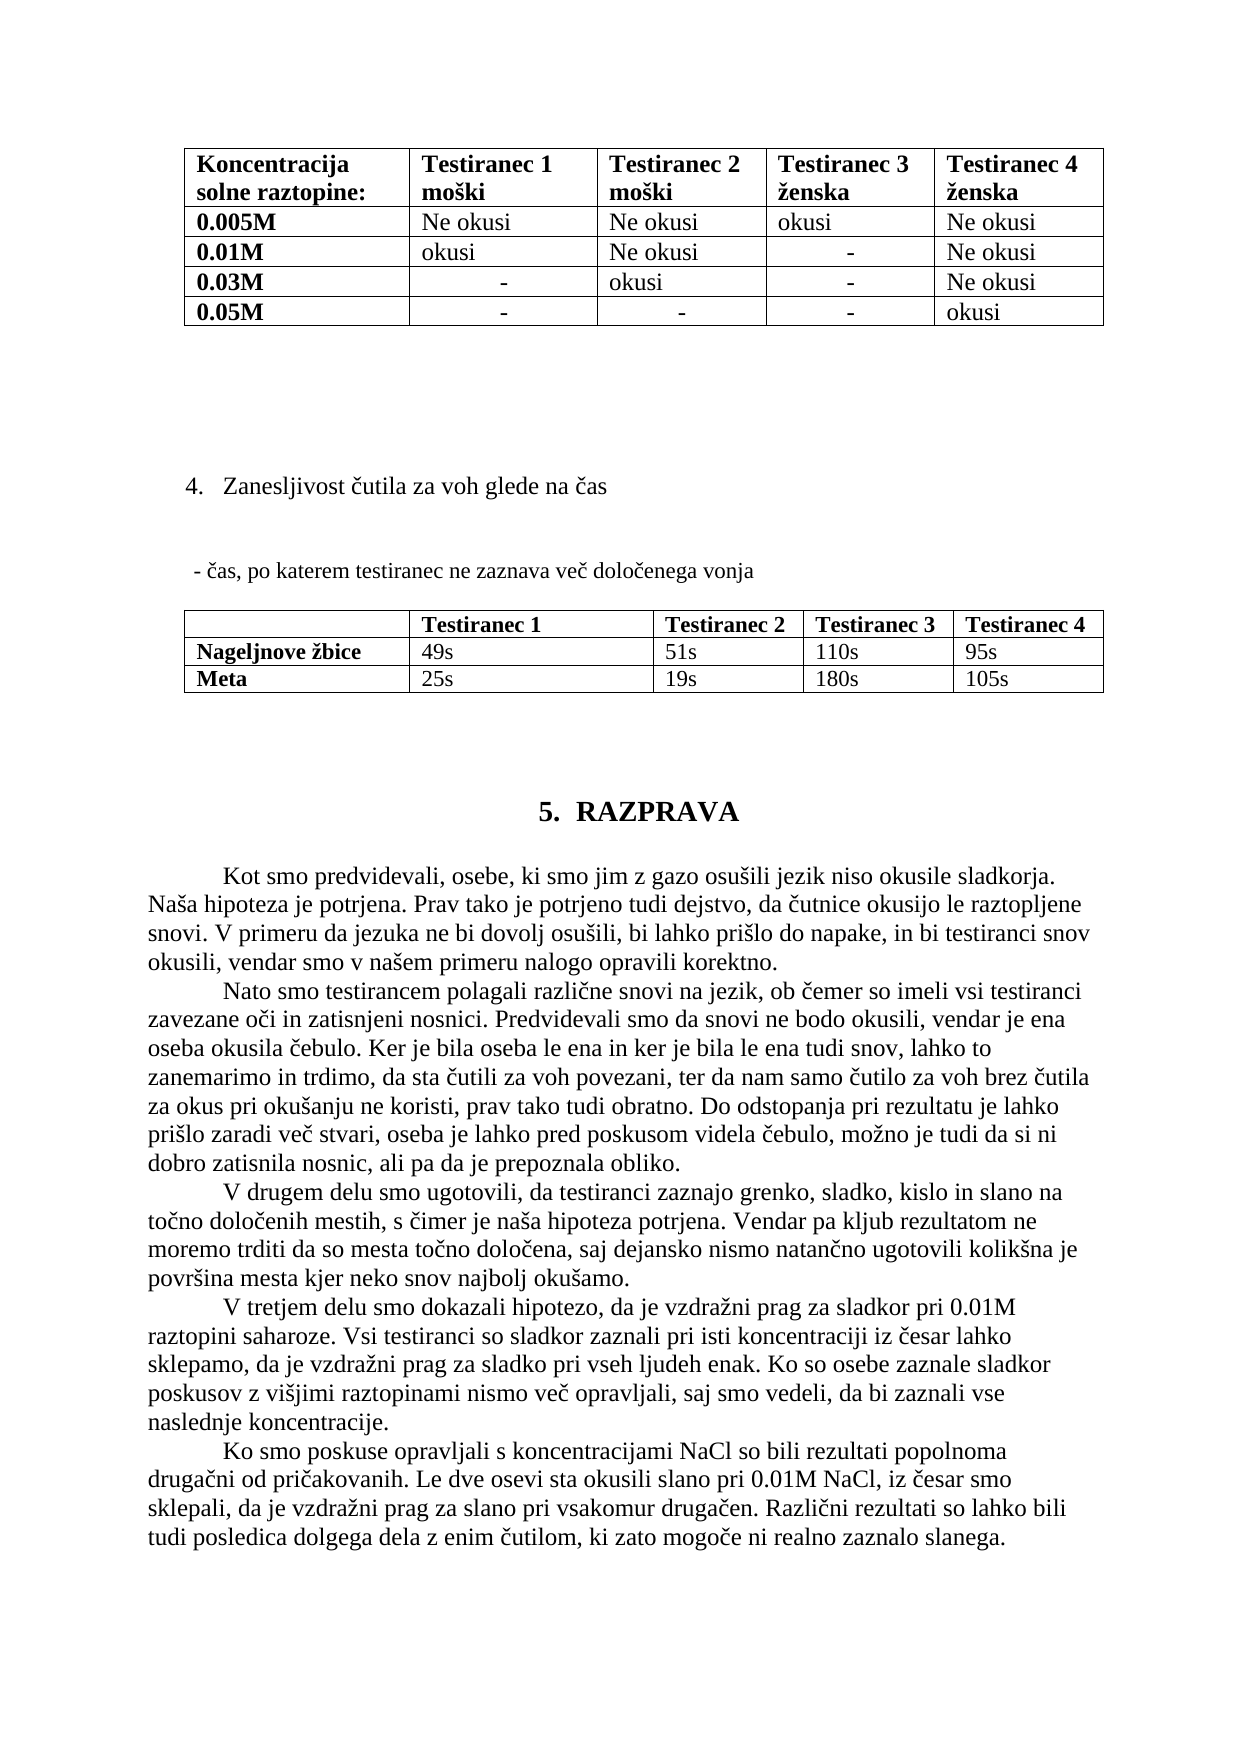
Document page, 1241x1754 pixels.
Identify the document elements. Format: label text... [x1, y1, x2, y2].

table_cell okusi [935, 297, 1103, 325]
table_cell Ne okusi [935, 207, 1103, 236]
table_cell 49s [410, 638, 653, 664]
text - čas, po katerem testiranec ne zaznava več določenega vonja [148, 557, 1093, 583]
table_cell okusi [598, 267, 766, 296]
table_cell - [767, 297, 934, 325]
table_cell 19s [654, 666, 803, 692]
table_cell - [410, 267, 597, 296]
table_cell Nageljnove žbice [185, 638, 409, 664]
table_cell 0.005M [185, 207, 409, 236]
table_header Testiranec 1 moški [410, 149, 597, 206]
table_header Testiranec 4 ženska [935, 149, 1103, 206]
table_cell 0.01M [185, 237, 409, 266]
table_cell Ne okusi [410, 207, 597, 236]
table_cell - [767, 237, 934, 266]
table_cell - [767, 267, 934, 296]
table_header Testiranec 3 [804, 611, 953, 637]
text V tretjem delu smo dokazali hipotezo, da je vzdražni prag za sladkor pri 0.01M raztopini saharoze. Vsi testiranci so sladkor zaznali pri isti koncentraciji iz česar lahko sklepamo, da je vzdražni prag za sladko pri vseh ljudeh enak. Ko so osebe zaznale sladkor poskusov z višjimi raztopinami nismo več opravljali, saj smo vedeli, da bi zaznali vse naslednje koncentracije. [148, 1292, 1093, 1436]
list RAZPRAVA [185, 794, 1093, 827]
table_header Koncentracija solne raztopine: [185, 149, 409, 206]
table_cell 180s [804, 666, 953, 692]
table_header Testiranec 2 moški [598, 149, 766, 206]
table_header Testiranec 4 [954, 611, 1103, 637]
table_cell Ne okusi [935, 237, 1103, 266]
text V drugem delu smo ugotovili, da testiranci zaznajo grenko, sladko, kislo in slano na točno določenih mestih, s čimer je naša hipoteza potrjena. Vendar pa kljub rezultatom ne moremo trditi da so mesta točno določena, saj dejansko nismo natančno ugotovili kolikšna je površina mesta kjer neko snov najbolj okušamo. [148, 1177, 1093, 1292]
table_cell 105s [954, 666, 1103, 692]
table_cell 0.05M [185, 297, 409, 325]
table_cell Meta [185, 666, 409, 692]
table_cell okusi [410, 237, 597, 266]
text Nato smo testirancem polagali različne snovi na jezik, ob čemer so imeli vsi testiranci zavezane oči in zatisnjeni nosnici. Predvidevali smo da snovi ne bodo okusili, vendar je ena oseba okusila čebulo. Ker je bila oseba le ena in ker je bila le ena tudi snov, lahko to zanemarimo in trdimo, da sta čutili za voh povezani, ter da nam samo čutilo za voh brez čutila za okus pri okušanju ne koristi, prav tako tudi obratno. Do odstopanja pri rezultatu je lahko prišlo zaradi več stvari, oseba je lahko pred poskusom videla čebulo, možno je tudi da si ni dobro zatisnila nosnic, ali pa da je prepoznala obliko. [148, 976, 1093, 1177]
table_header Testiranec 2 [654, 611, 803, 637]
text Kot smo predvidevali, osebe, ki smo jim z gazo osušili jezik niso okusile sladkorja. Naša hipoteza je potrjena. Prav tako je potrjeno tudi dejstvo, da čutnice okusijo le raztopljene snovi. V primeru da jezuka ne bi dovolj osušili, bi lahko prišlo do napake, in bi testiranci snov okusili, vendar smo v našem primeru nalogo opravili korektno. [148, 861, 1093, 976]
table_cell Ne okusi [598, 237, 766, 266]
table_cell Ne okusi [598, 207, 766, 236]
table_cell 51s [654, 638, 803, 664]
text Ko smo poskuse opravljali s koncentracijami NaCl so bili rezultati popolnoma drugačni od pričakovanih. Le dve osevi sta okusili slano pri 0.01M NaCl, iz česar smo sklepali, da je vzdražni prag za slano pri vsakomur drugačen. Različni rezultati so lahko bili tudi posledica dolgega dela z enim čutilom, ki zato mogoče ni realno zaznalo slanega. [148, 1436, 1093, 1551]
table_cell Ne okusi [935, 267, 1103, 296]
table_cell - [598, 297, 766, 325]
table_cell 25s [410, 666, 653, 692]
table_cell 95s [954, 638, 1103, 664]
table_header Testiranec 1 [410, 611, 653, 637]
list Zanesljivost čutila za voh glede na čas [185, 471, 1093, 499]
table_header Testiranec 3 ženska [767, 149, 934, 206]
table_cell 0.03M [185, 267, 409, 296]
table_cell - [410, 297, 597, 325]
table_header [185, 611, 409, 637]
table_cell okusi [767, 207, 934, 236]
table_cell 110s [804, 638, 953, 664]
